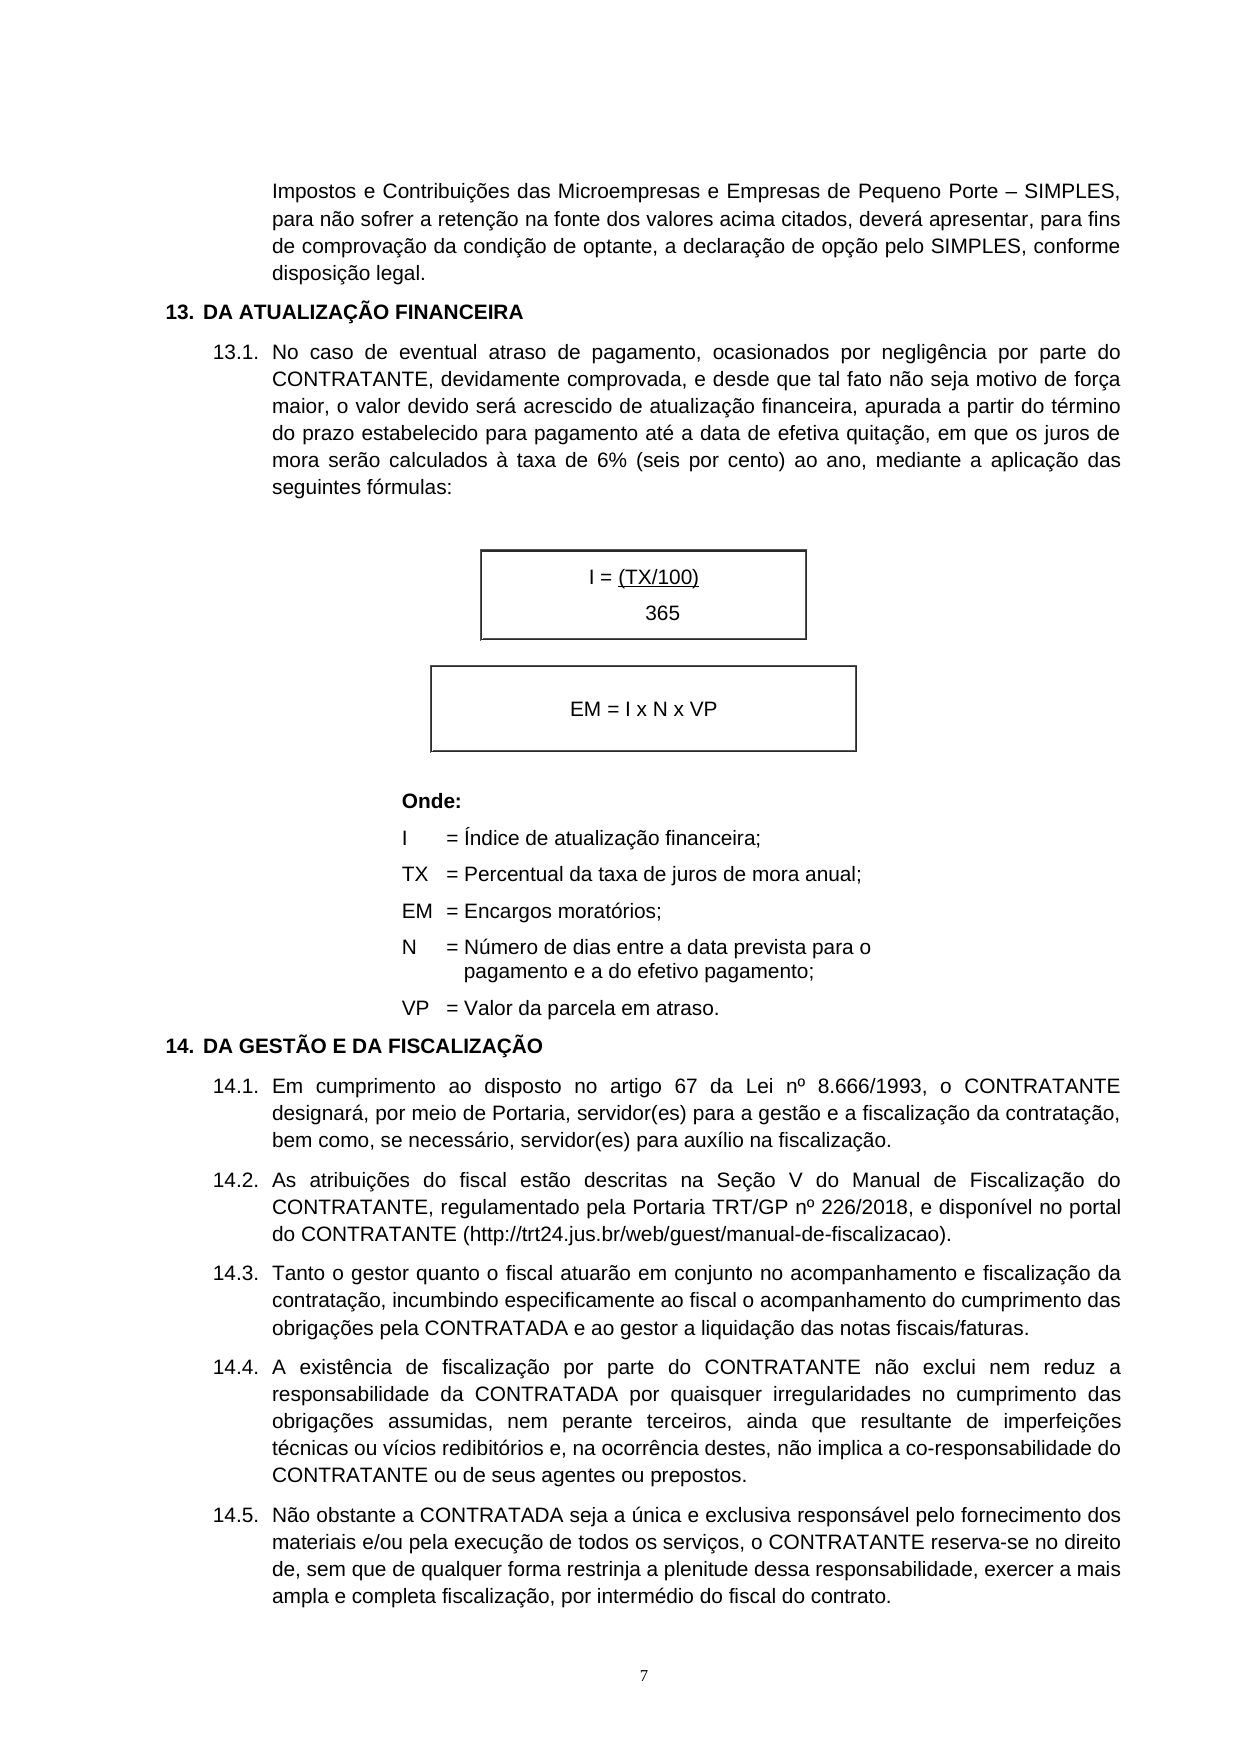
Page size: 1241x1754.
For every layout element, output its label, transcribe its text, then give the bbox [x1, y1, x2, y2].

text I = Índice de atualização financeira; [402, 826, 1122, 850]
subtitle Tanto o gestor quanto o fiscal atuarão em conjunto no acompanhamento e fiscalização da contratação, incumbindo especificamente ao fiscal o acompanhamento do cumprimento das obrigações pela CONTRATADA e ao gestor a liquidação das notas fiscais/faturas. [213, 1259, 1122, 1340]
text TX = Percentual da taxa de juros de mora anual; [402, 862, 1122, 886]
subtitle Impostos e Contribuições das Microempresas e Empresas de Pequeno Porte – SIMPLES, para não sofrer a retenção na fonte dos valores acima citados, deverá apresentar, para fins de comprovação da condição de optante, a declaração de opção pelo SIMPLES, conforme disposição legal. [213, 177, 1122, 286]
text Onde: [402, 789, 1122, 813]
subtitle As atribuições do fiscal estão descritas na Seção V do Manual de Fiscalização do CONTRATANTE, regulamentado pela Portaria TRT/GP nº 226/2018, e disponível no portal do CONTRATANTE (http://trt24.jus.br/web/guest/manual-de-fiscalizacao). [213, 1165, 1122, 1247]
subtitle A existência de fiscalização por parte do CONTRATANTE não exclui nem reduz a responsabilidade da CONTRATADA por quaisquer irregularidades no cumprimento das obrigações assumidas, nem perante terceiros, ainda que resultante de imperfeições técnicas ou vícios redibitórios e, na ocorrência destes, não implica a co-responsabilidade do CONTRATANTE ou de seus agentes ou prepostos. [213, 1353, 1122, 1488]
subtitle No caso de eventual atraso de pagamento, ocasionados por negligência por parte do CONTRATANTE, devidamente comprovada, e desde que tal fato não seja motivo de força maior, o valor devido será acrescido de atualização financeira, apurada a partir do término do prazo estabelecido para pagamento até a data de efetiva quitação, em que os juros de mora serão calculados à taxa de 6% (seis por cento) ao ano, mediante a aplicação das seguintes fórmulas: [213, 338, 1122, 500]
text N = Número de dias entre a data prevista para o pagamento e a do efetivo pagamento; [402, 935, 915, 983]
list DA GESTÃO E DA FISCALIZAÇÃO [165, 1032, 1122, 1059]
list DA ATUALIZAÇÃO FINANCEIRA [165, 298, 1122, 325]
subtitle Não obstante a CONTRATADA seja a única e exclusiva responsável pelo fornecimento dos materiais e/ou pela execução de todos os serviços, o CONTRATANTE reserva-se no direito de, sem que de qualquer forma restrinja a plenitude dessa responsabilidade, exercer a mais ampla e completa fiscalização, por intermédio do fiscal do contrato. [213, 1501, 1122, 1609]
text EM = Encargos moratórios; [402, 899, 1122, 923]
text VP = Valor da parcela em atraso. [402, 996, 1122, 1019]
table_header I = (TX/100) 365 [483, 553, 805, 638]
table_header EM = I x N x VP [433, 668, 855, 750]
subtitle Em cumprimento ao disposto no artigo 67 da Lei nº 8.666/1993, o CONTRATANTE designará, por meio de Portaria, servidor(es) para a gestão e a fiscalização da contratação, bem como, se necessário, servidor(es) para auxílio na fiscalização. [213, 1072, 1122, 1153]
